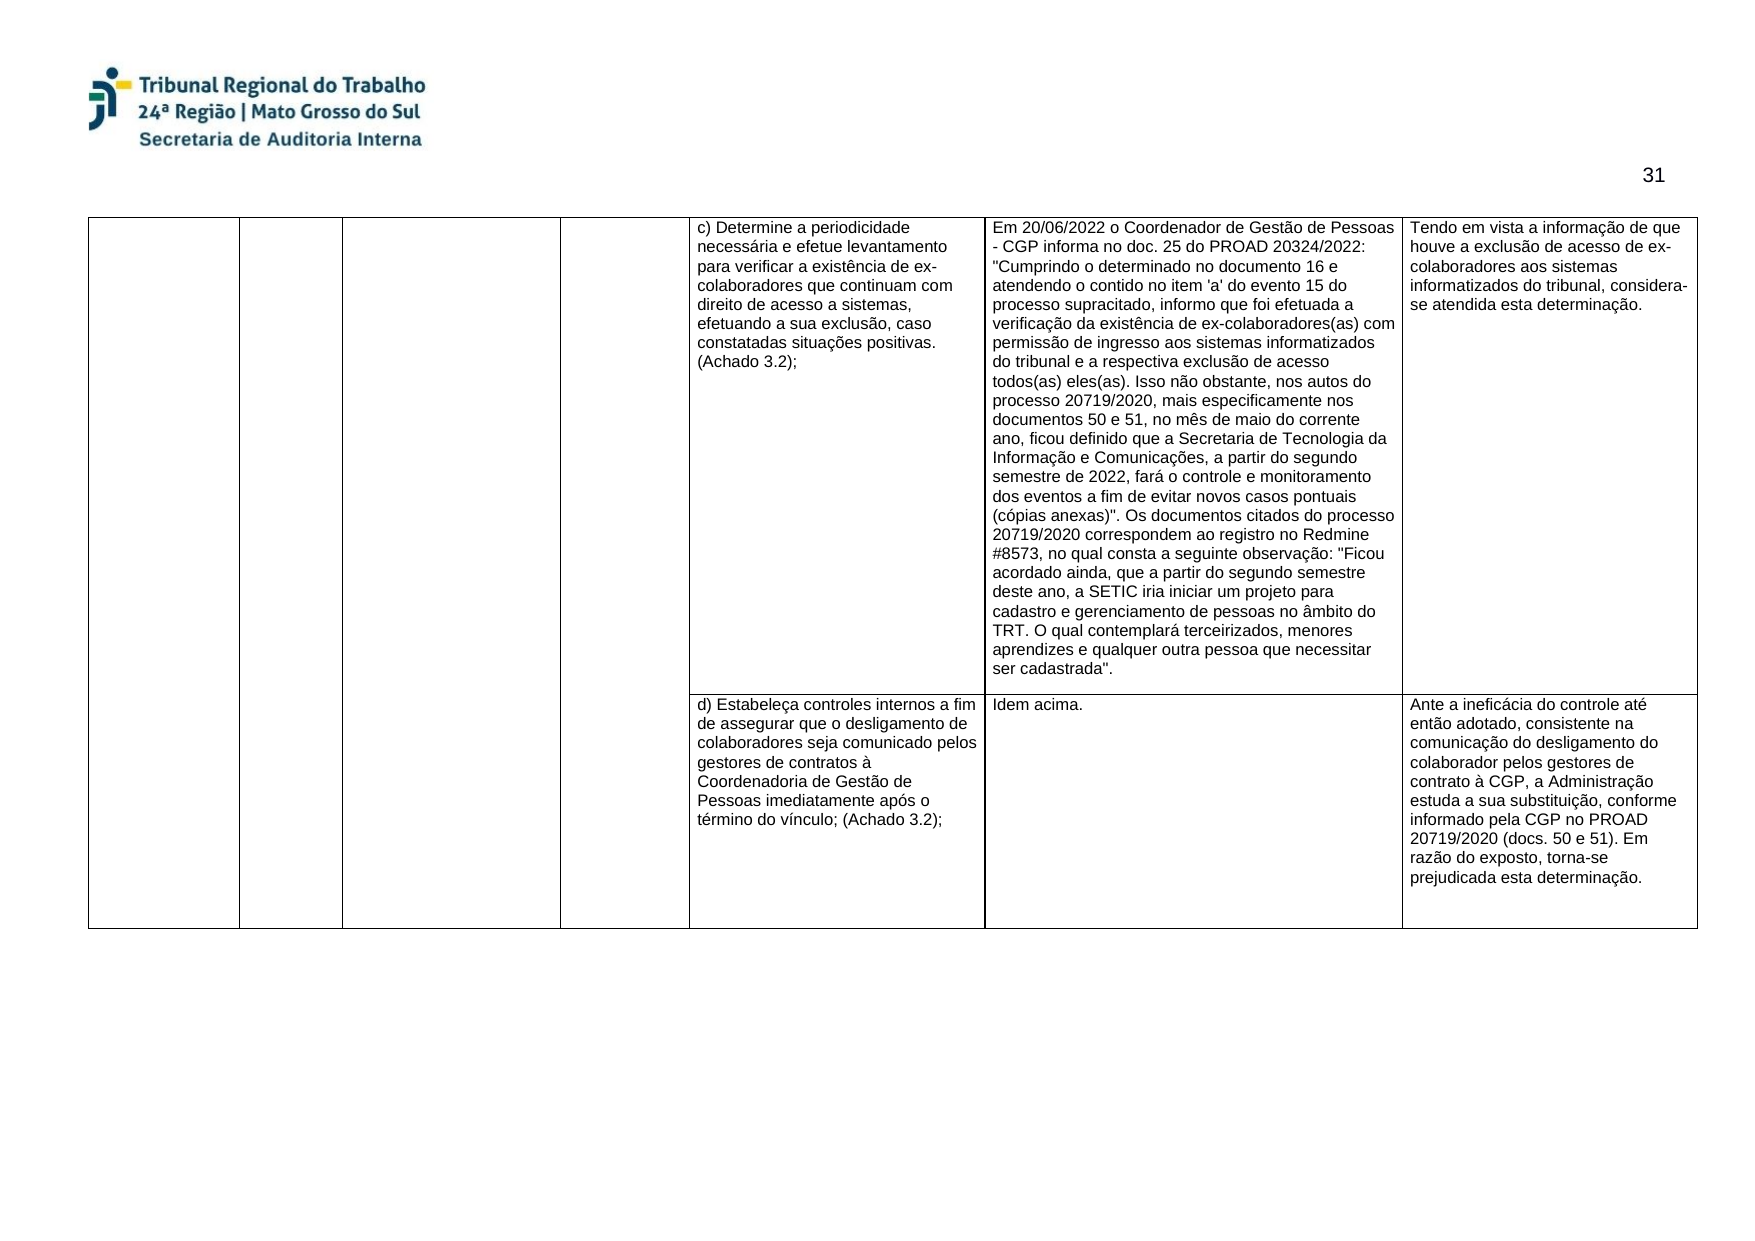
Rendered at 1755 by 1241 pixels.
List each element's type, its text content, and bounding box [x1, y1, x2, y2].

table_cell [89, 218, 239, 928]
table_cell [343, 218, 560, 928]
table_cell Tendo em vista a informação de que houve a exclusão de acesso de ex-colaboradores aos sistemas informatizados do tribunal, considera-se atendida esta determinação. [1403, 218, 1697, 694]
table_cell d) Estabeleça controles internos a fim de assegurar que o desligamento de colaboradores seja comunicado pelos gestores de contratos à Coordenadoria de Gestão de Pessoas imediatamente após o término do vínculo; (Achado 3.2); [690, 695, 984, 928]
table_cell c) Determine a periodicidade necessária e efetue levantamento para verificar a existência de ex-colaboradores que continuam com direito de acesso a sistemas, efetuando a sua exclusão, caso constatadas situações positivas. (Achado 3.2); [690, 218, 984, 694]
table_cell [240, 218, 342, 928]
table_cell Ante a ineficácia do controle até então adotado, consistente na comunicação do desligamento do colaborador pelos gestores de contrato à CGP, a Administração estuda a sua substituição, conforme informado pela CGP no PROAD 20719/2020 (docs. 50 e 51). Em razão do exposto, torna-se prejudicada esta determinação. [1403, 695, 1697, 928]
table_cell Idem acima. [986, 695, 1402, 928]
table_cell Em 20/06/2022 o Coordenador de Gestão de Pessoas - CGP informa no doc. 25 do PROAD 20324/2022: "Cumprindo o determinado no documento 16 e atendendo o contido no item 'a' do evento 15 do processo supracitado, informo que foi efetuada a verificação da existência de ex-colaboradores(as) com permissão de ingresso aos sistemas informatizados do tribunal e a respectiva exclusão de acesso todos(as) eles(as). Isso não obstante, nos autos do processo 20719/2020, mais especificamente nos documentos 50 e 51, no mês de maio do corrente ano, ficou definido que a Secretaria de Tecnologia da Informação e Comunicações, a partir do segundo semestre de 2022, fará o controle e monitoramento dos eventos a fim de evitar novos casos pontuais (cópias anexas)". Os documentos citados do processo 20719/2020 correspondem ao registro no Redmine #8573, no qual consta a seguinte observação: "Ficou acordado ainda, que a partir do segundo semestre deste ano, a SETIC iria iniciar um projeto para cadastro e gerenciamento de pessoas no âmbito do TRT. O qual contemplará terceirizados, menores aprendizes e qualquer outra pessoa que necessitar ser cadastrada". [986, 218, 1402, 694]
table_cell [561, 218, 689, 928]
